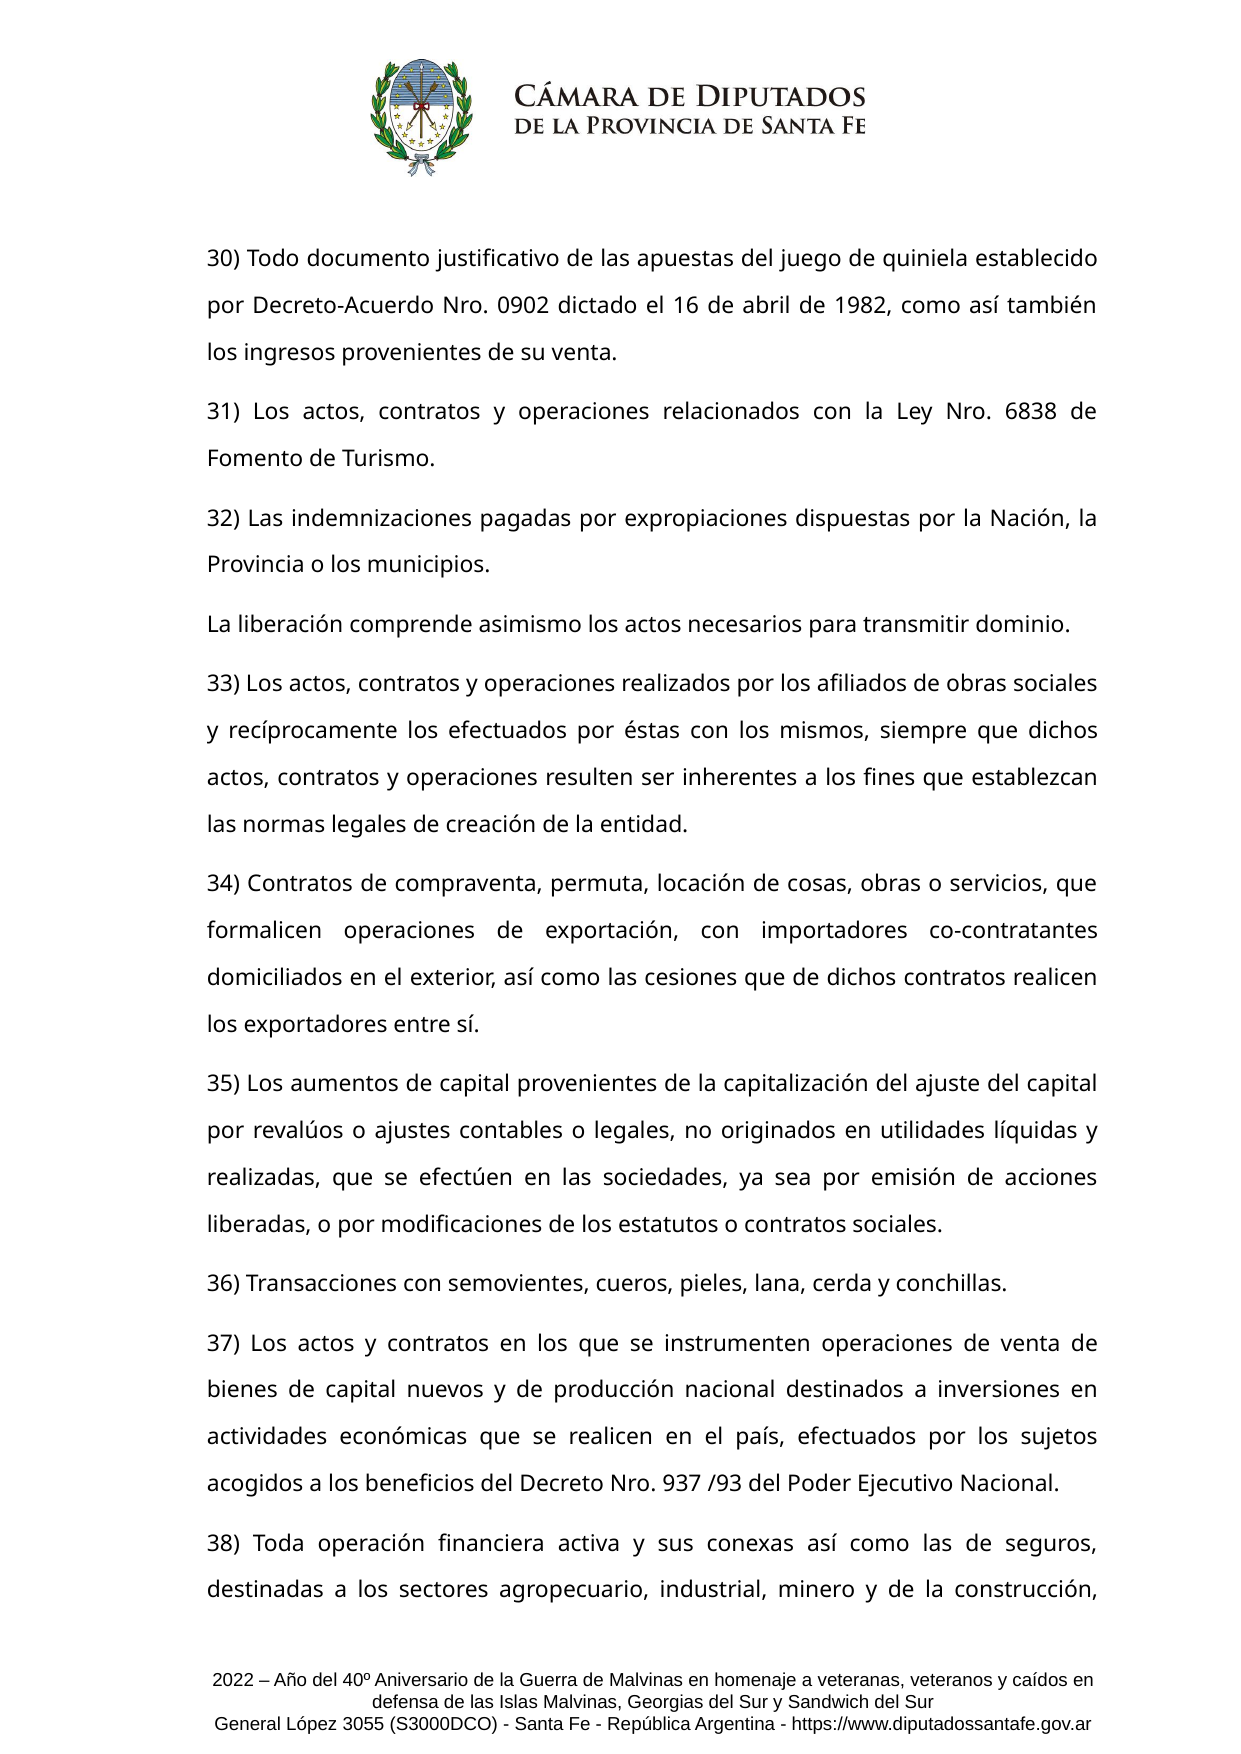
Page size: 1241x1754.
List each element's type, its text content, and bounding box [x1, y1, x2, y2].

text 35) Los aumentos de capital provenientes de la capitalización del ajuste del capital por revalúos o ajustes contables o legales, no originados en utilidades líquidas y realizadas, que se efectúen en las sociedades, ya sea por emisión de acciones liberadas, o por modificaciones de los estatutos o contratos sociales. [207, 1067, 1099, 1239]
text 33) Los actos, contratos y operaciones realizados por los afiliados de obras sociales y recíprocamente los efectuados por éstas con los mismos, siempre que dichos actos, contratos y operaciones resulten ser inherentes a los fines que establezcan las normas legales de creación de la entidad. [207, 667, 1099, 839]
text 34) Contratos de compraventa, permuta, locación de cosas, obras o servicios, que formalicen operaciones de exportación, con importadores co-contratantes domiciliados en el exterior, así como las cesiones que de dichos contratos realicen los exportadores entre sí. [207, 867, 1099, 1039]
text 31) Los actos, contratos y operaciones relacionados con la Ley Nro. 6838 de Fomento de Turismo. [207, 395, 1099, 473]
text 38) Toda operación financiera activa y sus conexas así como las de seguros, destinadas a los sectores agropecuario, industrial, minero y de la construcción, [207, 1527, 1099, 1605]
text La liberación comprende asimismo los actos necesarios para transmitir dominio. [207, 608, 1099, 639]
text 32) Las indemnizaciones pagadas por expropiaciones dispuestas por la Nación, la Provincia o los municipios. [207, 502, 1099, 580]
picture [370, 59, 866, 181]
text 37) Los actos y contratos en los que se instrumenten operaciones de venta de bienes de capital nuevos y de producción nacional destinados a inversiones en actividades económicas que se realicen en el país, efectuados por los sujetos acogidos a los beneficios del Decreto Nro. 937 /93 del Poder Ejecutivo Nacional. [207, 1327, 1099, 1498]
text 30) Todo documento justificativo de las apuestas del juego de quiniela establecido por Decreto-Acuerdo Nro. 0902 dictado el 16 de abril de 1982, como así también los ingresos provenientes de su venta. [207, 242, 1099, 367]
text 36) Transacciones con semovientes, cueros, pieles, lana, cerda y conchillas. [207, 1267, 1099, 1298]
